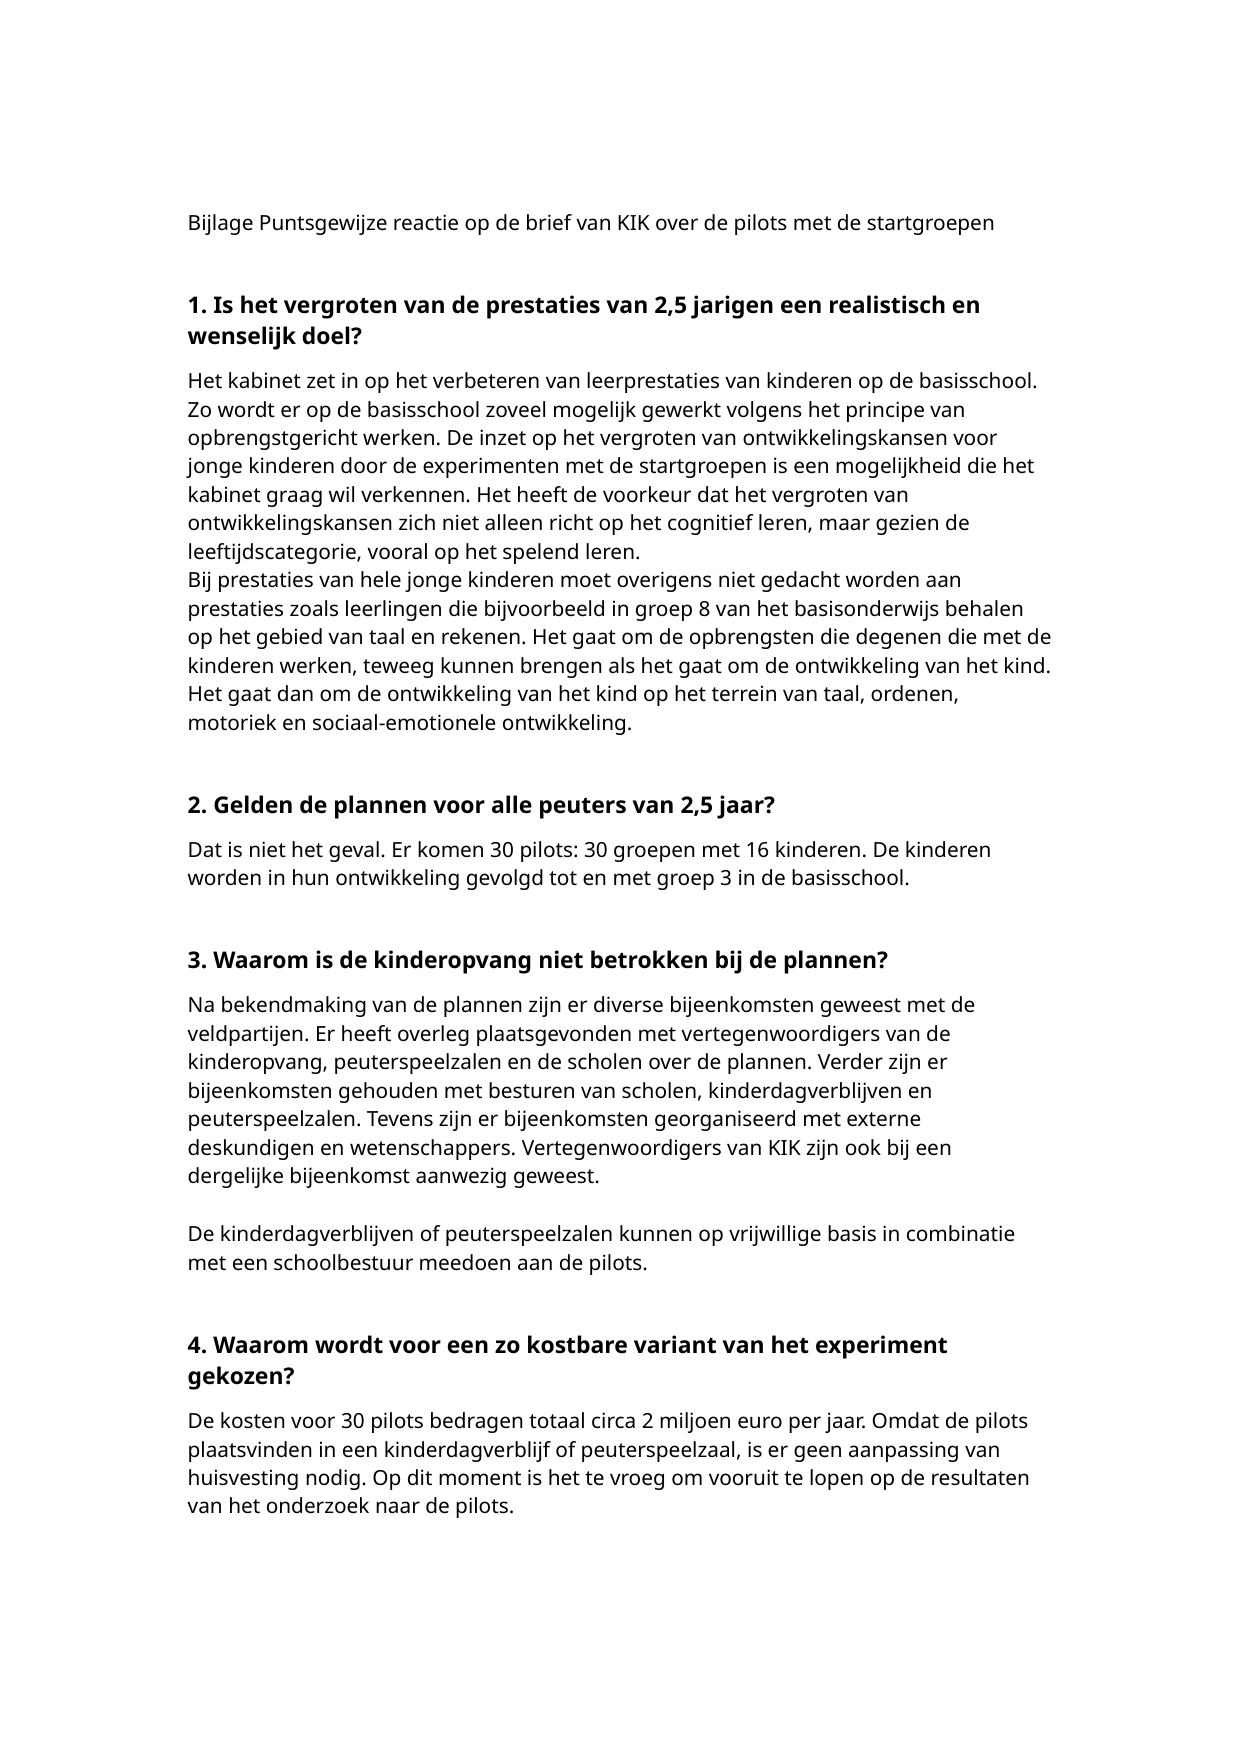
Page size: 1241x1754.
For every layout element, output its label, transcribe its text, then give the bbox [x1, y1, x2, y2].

subtitle Bijlage Puntsgewijze reactie op de brief van KIK over de pilots met de startgroepen [187, 208, 1053, 236]
subtitle 2. Gelden de plannen voor alle peuters van 2,5 jaar? [187, 788, 1053, 820]
text Bij prestaties van hele jonge kinderen moet overigens niet gedacht worden aan prestaties zoals leerlingen die bijvoorbeeld in groep 8 van het basisonderwijs behalen op het gebied van taal en rekenen. Het gaat om de opbrengsten die degenen die met de kinderen werken, teweeg kunnen brengen als het gaat om de ontwikkeling van het kind. Het gaat dan om de ontwikkeling van het kind op het terrein van taal, ordenen, motoriek en sociaal-emotionele ontwikkeling. [187, 565, 1053, 736]
text Dat is niet het geval. Er komen 30 pilots: 30 groepen met 16 kinderen. De kinderen worden in hun ontwikkeling gevolgd tot en met groep 3 in de basisschool. [187, 835, 1053, 892]
subtitle 4. Waarom wordt voor een zo kostbare variant van het experiment gekozen? [187, 1329, 1053, 1391]
text Na bekendmaking van de plannen zijn er diverse bijeenkomsten geweest met de veldpartijen. Er heeft overleg plaatsgevonden met vertegenwoordigers van de kinderopvang, peuterspeelzalen en de scholen over de plannen. Verder zijn er bijeenkomsten gehouden met besturen van scholen, kinderdagverblijven en peuterspeelzalen. Tevens zijn er bijeenkomsten georganiseerd met externe deskundigen en wetenschappers. Vertegenwoordigers van KIK zijn ook bij een dergelijke bijeenkomst aanwezig geweest. [187, 990, 1053, 1189]
text Het kabinet zet in op het verbeteren van leerprestaties van kinderen op de basisschool. Zo wordt er op de basisschool zoveel mogelijk gewerkt volgens het principe van opbrengstgericht werken. De inzet op het vergroten van ontwikkelingskansen voor jonge kinderen door de experimenten met de startgroepen is een mogelijkheid die het kabinet graag wil verkennen. Het heeft de voorkeur dat het vergroten van ontwikkelingskansen zich niet alleen richt op het cognitief leren, maar gezien de leeftijdscategorie, vooral op het spelend leren. [187, 366, 1053, 565]
subtitle 3. Waarom is de kinderopvang niet betrokken bij de plannen? [187, 944, 1053, 975]
text De kinderdagverblijven of peuterspeelzalen kunnen op vrijwillige basis in combinatie met een schoolbestuur meedoen aan de pilots. [187, 1219, 1053, 1276]
subtitle 1. Is het vergroten van de prestaties van 2,5 jarigen een realistisch en wenselijk doel? [187, 289, 1053, 351]
text De kosten voor 30 pilots bedragen totaal circa 2 miljoen euro per jaar. Omdat de pilots plaatsvinden in een kinderdagverblijf of peuterspeelzaal, is er geen aanpassing van huisvesting nodig. Op dit moment is het te vroeg om vooruit te lopen op de resultaten van het onderzoek naar de pilots. [187, 1406, 1053, 1520]
